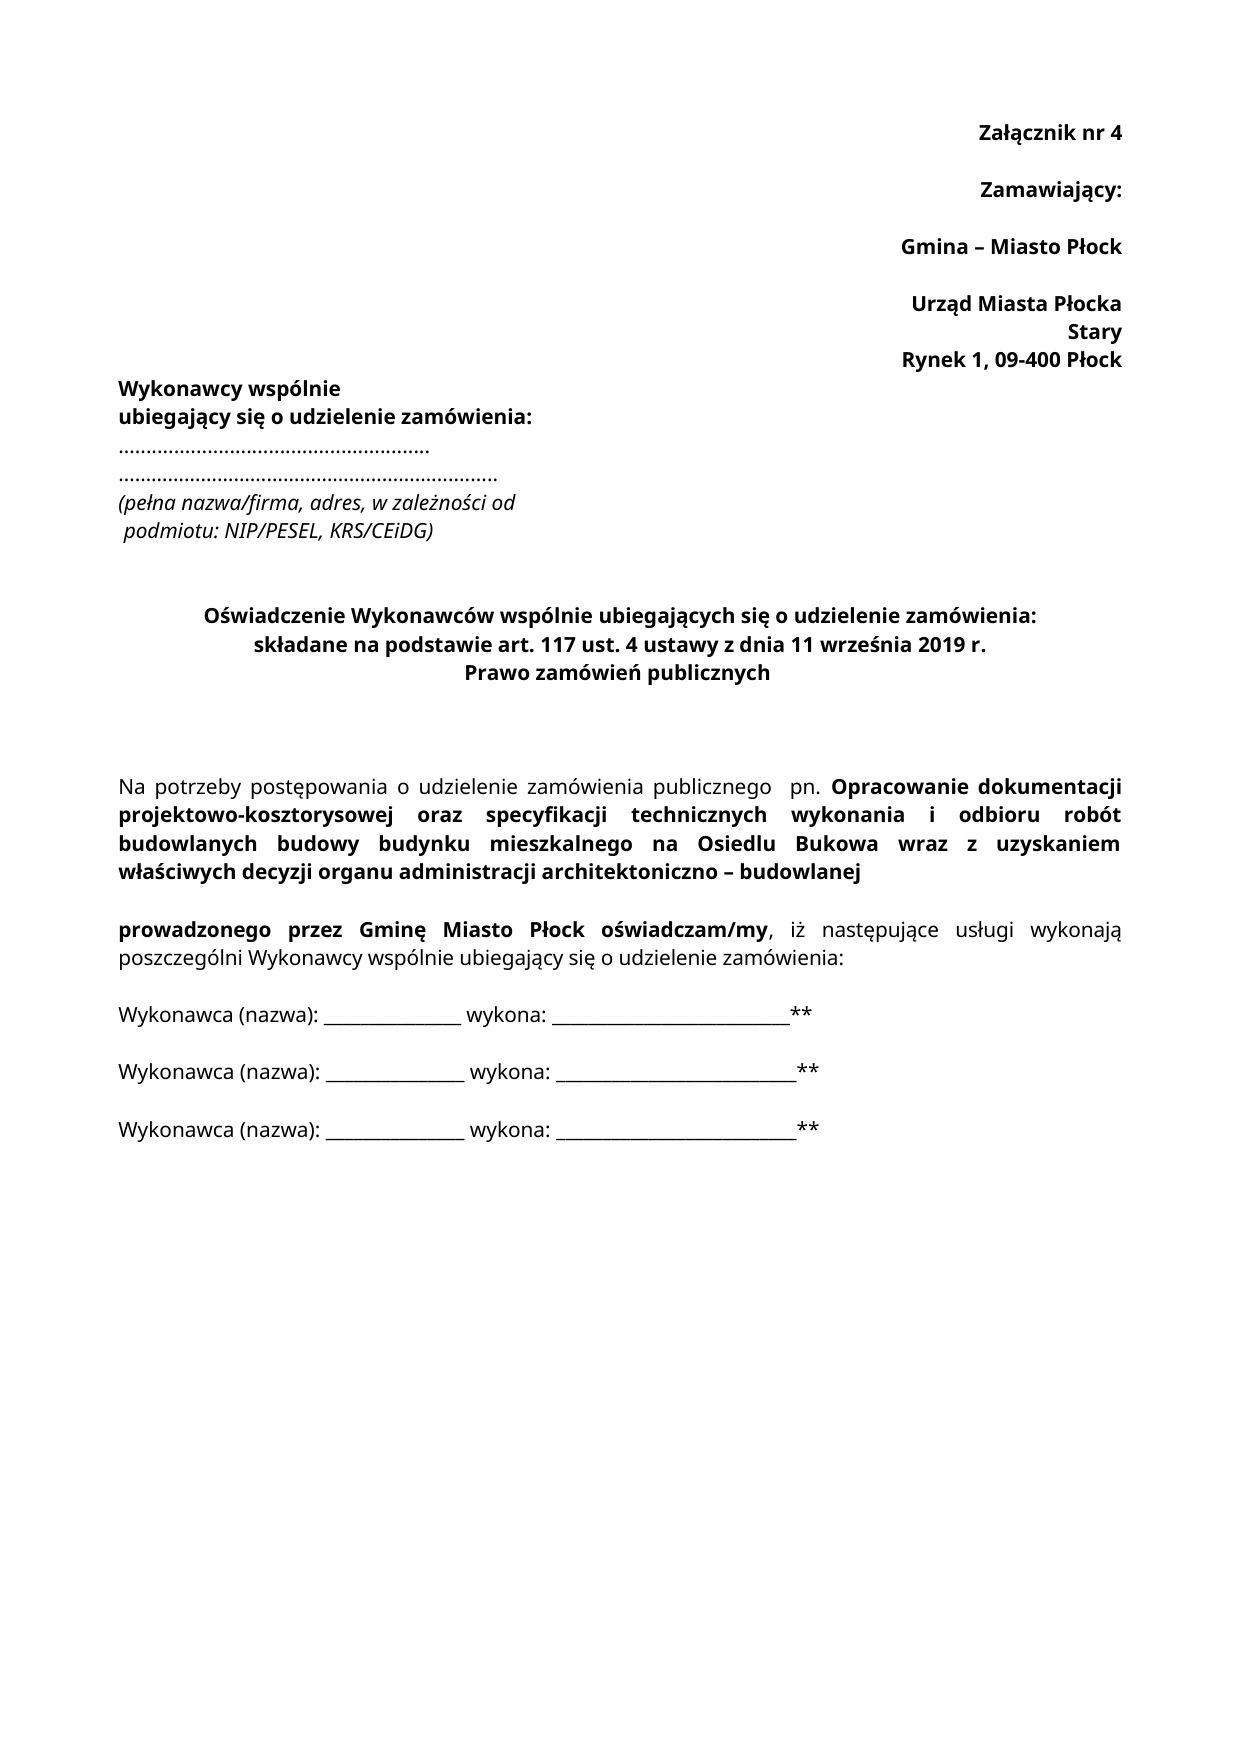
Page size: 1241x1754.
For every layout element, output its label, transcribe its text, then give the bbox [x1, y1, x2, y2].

text składane na podstawie art. 117 ust. 4 ustawy z dnia 11 września 2019 r. [118, 630, 1122, 658]
text Wykonawca (nazwa): _______________ wykona: __________________________** [118, 1057, 1122, 1086]
text Zamawiający: [118, 147, 1122, 203]
text Wykonawcy wspólnie [118, 374, 1122, 402]
text Wykonawca (nazwa): _______________ wykona: __________________________** [118, 1115, 1122, 1143]
text podmiotu: NIP/PESEL, KRS/CEiDG) [118, 516, 1122, 545]
text ubiegający się o udzielenie zamówienia: [118, 402, 1122, 431]
text Gmina – Miasto Płock [118, 203, 1122, 260]
text Prawo zamówień publicznych [118, 658, 1122, 687]
text prowadzonego przez Gminę Miasto Płock oświadczam/my, iż następujące usługi wykonają poszczególni Wykonawcy wspólnie ubiegający się o udzielenie zamówienia: [118, 915, 1122, 972]
text Załącznik nr 4 [118, 118, 1122, 147]
text …..................................................... [118, 431, 1122, 459]
text Wykonawca (nazwa): _______________ wykona: __________________________** [118, 1000, 1122, 1029]
text Urząd Miasta Płocka [118, 260, 1122, 317]
text (pełna nazwa/firma, adres, w zależności od [118, 488, 1122, 516]
text …………………………………………………............ [118, 459, 1122, 488]
text Na potrzeby postępowania o udzielenie zamówienia publicznego pn. Opracowanie dokumentacji projektowo-kosztorysowej oraz specyfikacji technicznych wykonania i odbioru robót budowlanych budowy budynku mieszkalnego na Osiedlu Bukowa wraz z uzyskaniem właściwych decyzji organu administracji architektoniczno – budowlanej [118, 772, 1122, 886]
text Stary Rynek 1, 09-400 Płock [118, 317, 1122, 374]
text Oświadczenie Wykonawców wspólnie ubiegających się o udzielenie zamówienia: [118, 602, 1122, 630]
